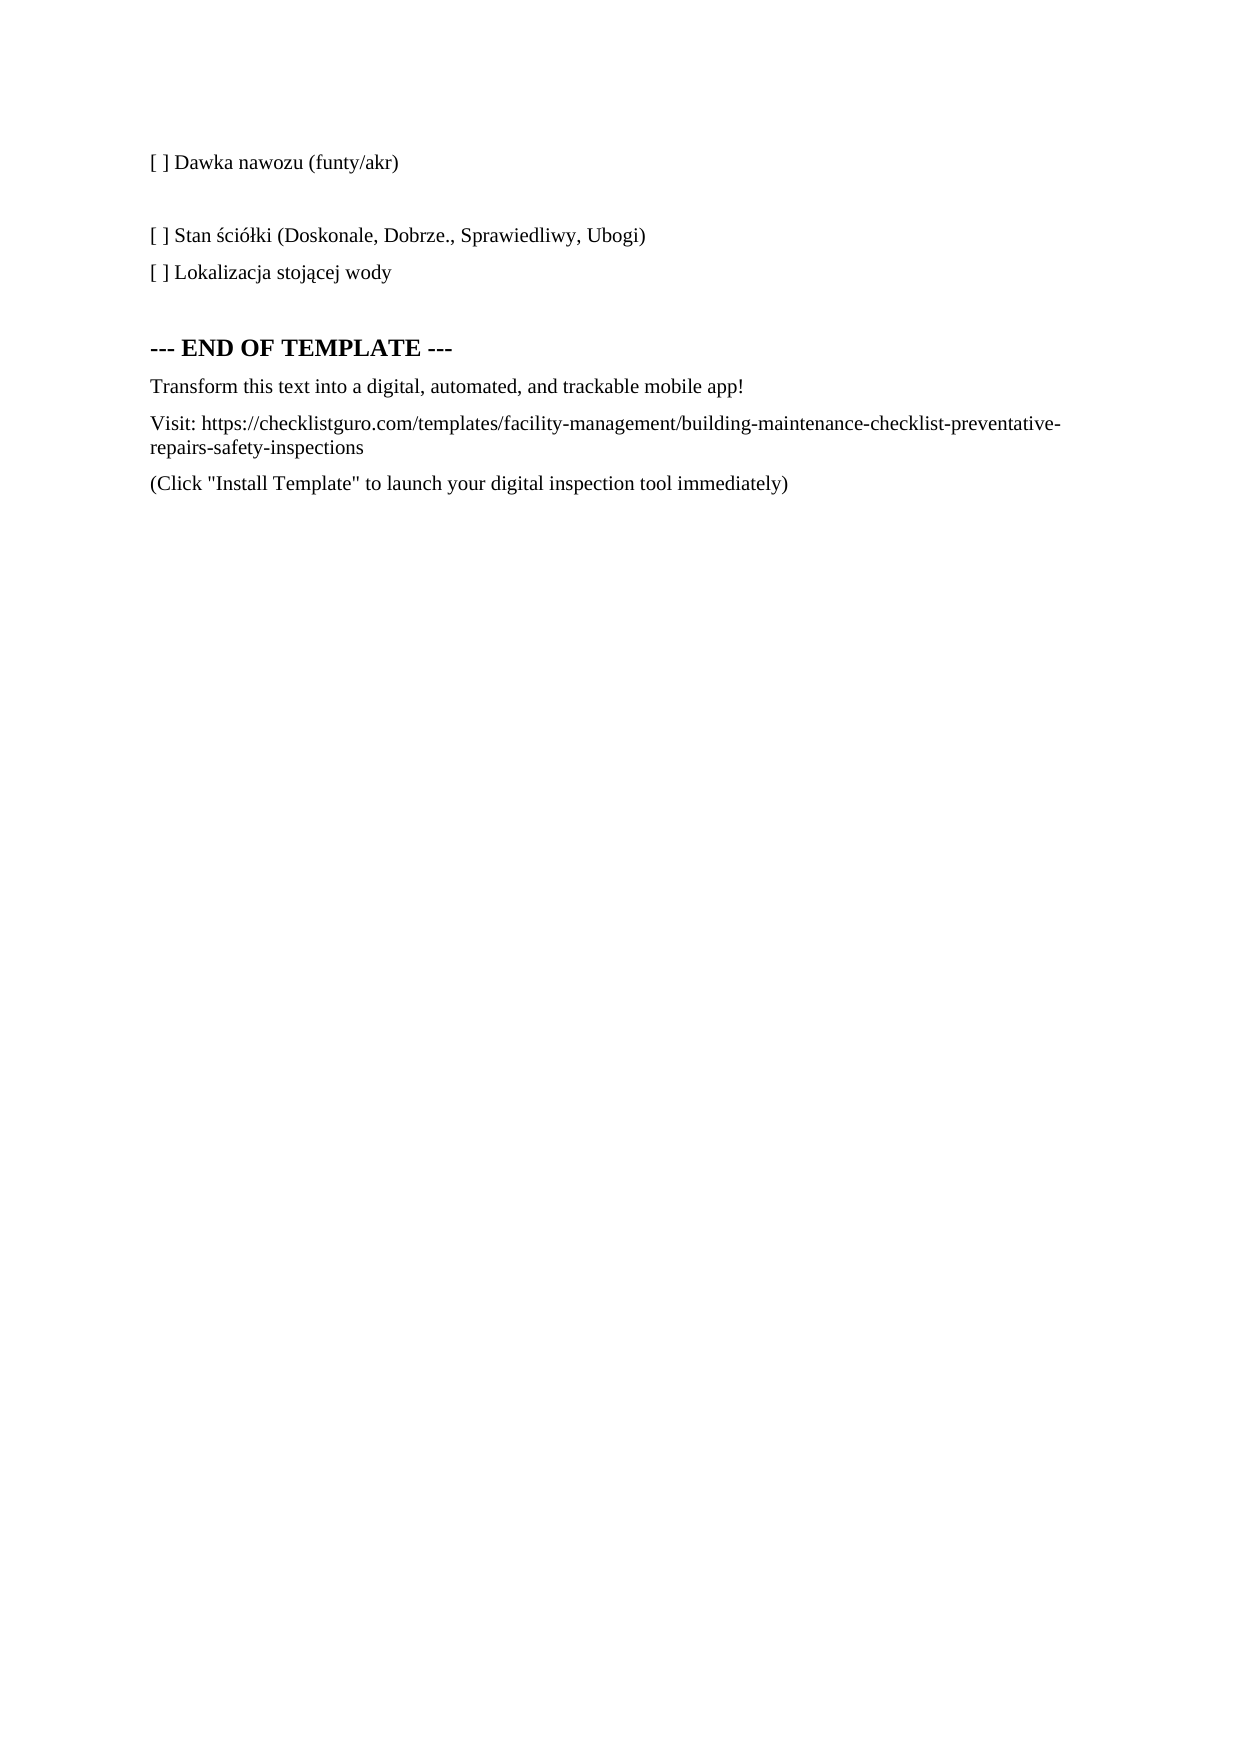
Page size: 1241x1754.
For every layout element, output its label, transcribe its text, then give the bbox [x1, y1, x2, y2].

text [ ] Dawka nawozu (funty/akr) [150, 150, 1090, 174]
text [ ] Stan ściółki (Doskonale, Dobrze., Sprawiedliwy, Ubogi) [150, 223, 1090, 247]
text Transform this text into a digital, automated, and trackable mobile app! [150, 374, 1090, 398]
text --- END OF TEMPLATE --- [150, 333, 1090, 362]
text [ ] Lokalizacja stojącej wody [150, 260, 1090, 284]
text (Click "Install Template" to launch your digital inspection tool immediately) [150, 471, 1090, 495]
text Visit: https://checklistguro.com/templates/facility-management/building-maintenance-checklist-preventative-repairs-safety-inspections [150, 411, 1090, 459]
